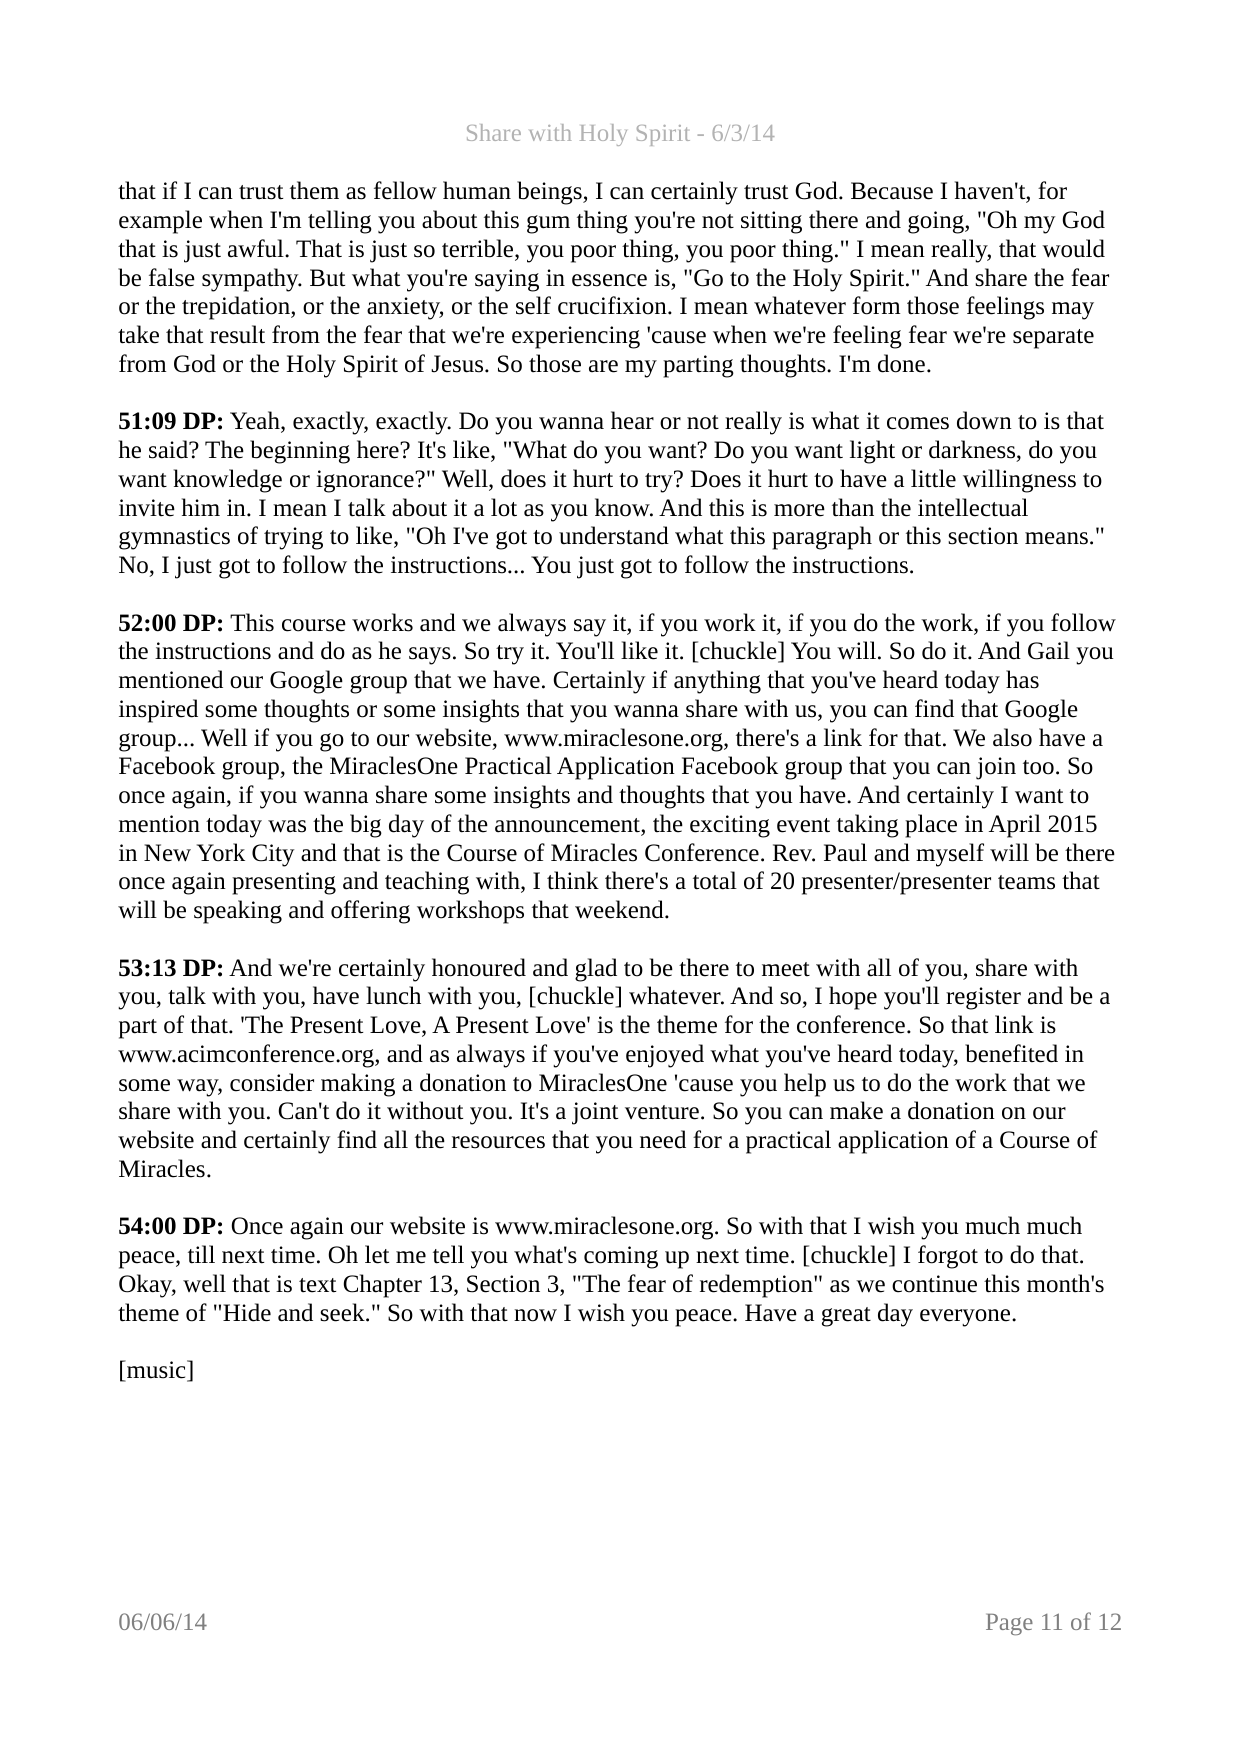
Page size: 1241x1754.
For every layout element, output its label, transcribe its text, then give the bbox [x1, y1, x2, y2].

text that if I can trust them as fellow human beings, I can certainly trust God. Because I haven't, for example when I'm telling you about this gum thing you're not sitting there and going, "Oh my God that is just awful. That is just so terrible, you poor thing, you poor thing." I mean really, that would be false sympathy. But what you're saying in essence is, "Go to the Holy Spirit." And share the fear or the trepidation, or the anxiety, or the self crucifixion. I mean whatever form those feelings may take that result from the fear that we're experiencing 'cause when we're feeling fear we're separate from God or the Holy Spirit of Jesus. So those are my parting thoughts. I'm done. 51:09 DP: Yeah, exactly, exactly. Do you wanna hear or not really is what it comes down to is that he said? The beginning here? It's like, "What do you want? Do you want light or darkness, do you want knowledge or ignorance?" Well, does it hurt to try? Does it hurt to have a little willingness to invite him in. I mean I talk about it a lot as you know. And this is more than the intellectual gymnastics of trying to like, "Oh I've got to understand what this paragraph or this section means." No, I just got to follow the instructions... You just got to follow the instructions. 52:00 DP: This course works and we always say it, if you work it, if you do the work, if you follow the instructions and do as he says. So try it. You'll like it. [chuckle] You will. So do it. And Gail you mentioned our Google group that we have. Certainly if anything that you've heard today has inspired some thoughts or some insights that you wanna share with us, you can find that Google group... Well if you go to our website, www.miraclesone.org, there's a link for that. We also have a Facebook group, the MiraclesOne Practical Application Facebook group that you can join too. So once again, if you wanna share some insights and thoughts that you have. And certainly I want to mention today was the big day of the announcement, the exciting event taking place in April 2015 in New York City and that is the Course of Miracles Conference. Rev. Paul and myself will be there once again presenting and teaching with, I think there's a total of 20 presenter/presenter teams that will be speaking and offering workshops that weekend. 53:13 DP: And we're certainly honoured and glad to be there to meet with all of you, share with you, talk with you, have lunch with you, [chuckle] whatever. And so, I hope you'll register and be a part of that. 'The Present Love, A Present Love' is the theme for the conference. So that link is www.acimconference.org, and as always if you've enjoyed what you've heard today, benefited in some way, consider making a donation to MiraclesOne 'cause you help us to do the work that we share with you. Can't do it without you. It's a joint venture. So you can make a donation on our website and certainly find all the resources that you need for a practical application of a Course of Miracles. 54:00 DP: Once again our website is www.miraclesone.org. So with that I wish you much much peace, till next time. Oh let me tell you what's coming up next time. [chuckle] I forgot to do that. Okay, well that is text Chapter 13, Section 3, "The fear of redemption" as we continue this month's theme of "Hide and seek." So with that now I wish you peace. Have a great day everyone. [music] [118, 176, 1122, 1384]
